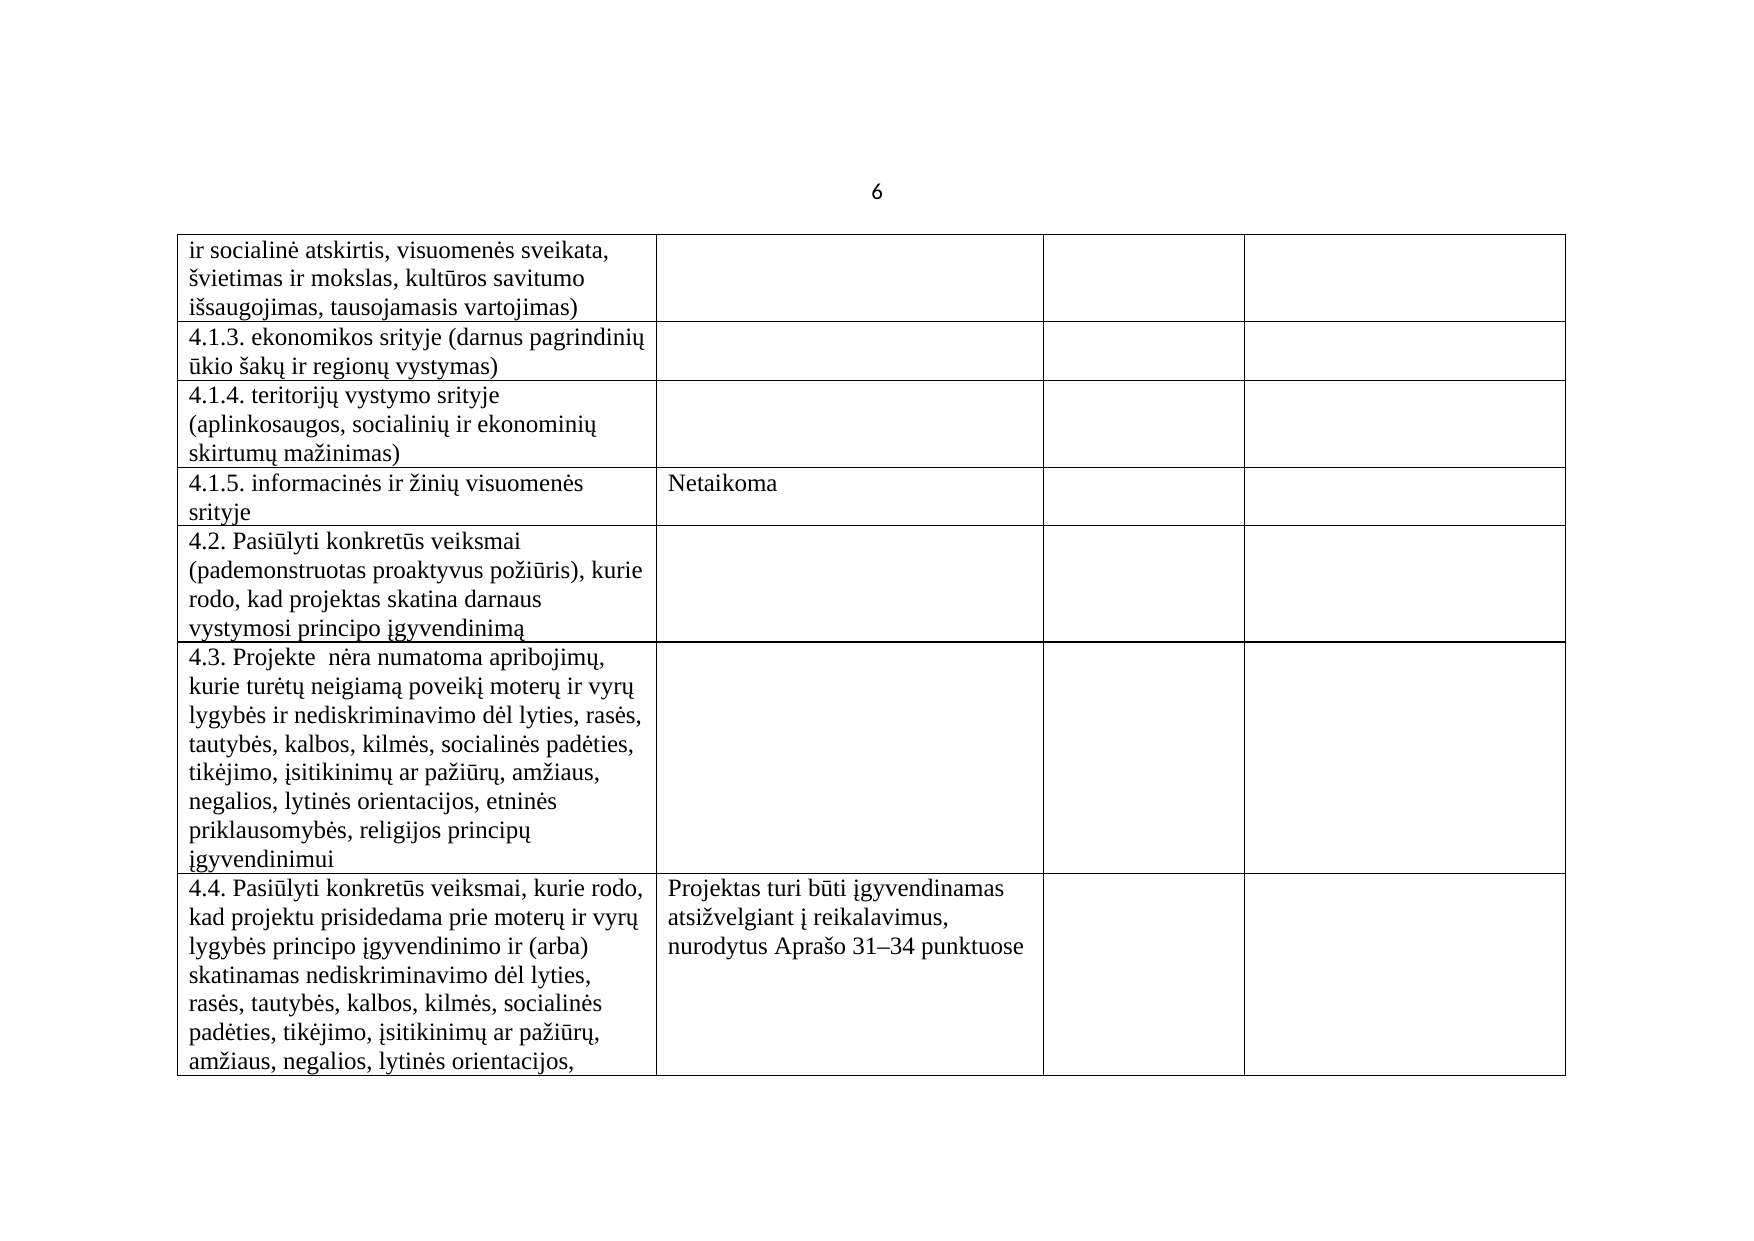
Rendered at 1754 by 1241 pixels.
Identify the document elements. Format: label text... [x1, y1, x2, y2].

table_cell Projektas turi būti įgyvendinamas atsižvelgiant į reikalavimus, nurodytus Aprašo 31–34 punktuose [657, 874, 1043, 1075]
table_cell [1245, 468, 1565, 525]
table_cell [1044, 235, 1244, 321]
table_cell [1044, 874, 1244, 1075]
table_cell [1245, 526, 1565, 641]
table_cell Netaikoma [657, 468, 1043, 525]
table_cell [1245, 381, 1565, 467]
table_cell ir socialinė atskirtis, visuomenės sveikata, švietimas ir mokslas, kultūros savitumo išsaugojimas, tausojamasis vartojimas) [178, 235, 656, 321]
table_cell [657, 322, 1043, 379]
table_cell 4.1.5. informacinės ir žinių visuomenės srityje [178, 468, 656, 525]
table_cell 4.3. Projekte nėra numatoma apribojimų, kurie turėtų neigiamą poveikį moterų ir vyrų lygybės ir nediskriminavimo dėl lyties, rasės, tautybės, kalbos, kilmės, socialinės padėties, tikėjimo, įsitikinimų ar pažiūrų, amžiaus, negalios, lytinės orientacijos, etninės priklausomybės, religijos principų įgyvendinimui [178, 643, 656, 872]
table_cell [1044, 526, 1244, 641]
table_cell [1044, 643, 1244, 872]
table_cell [1245, 322, 1565, 379]
table_cell [1245, 643, 1565, 872]
table_cell [1044, 381, 1244, 467]
table_cell 4.1.3. ekonomikos srityje (darnus pagrindinių ūkio šakų ir regionų vystymas) [178, 322, 656, 379]
table_cell [1245, 235, 1565, 321]
table_cell 4.4. Pasiūlyti konkretūs veiksmai, kurie rodo, kad projektu prisidedama prie moterų ir vyrų lygybės principo įgyvendinimo ir (arba) skatinamas nediskriminavimo dėl lyties, rasės, tautybės, kalbos, kilmės, socialinės padėties, tikėjimo, įsitikinimų ar pažiūrų, amžiaus, negalios, lytinės orientacijos, [178, 874, 656, 1075]
table_cell [1044, 468, 1244, 525]
table_cell 4.2. Pasiūlyti konkretūs veiksmai (pademonstruotas proaktyvus požiūris), kurie rodo, kad projektas skatina darnaus vystymosi principo įgyvendinimą [178, 526, 656, 641]
table_cell [657, 381, 1043, 467]
table_cell [1245, 874, 1565, 1075]
table_cell [657, 643, 1043, 872]
table_cell [1044, 322, 1244, 379]
table_cell [657, 526, 1043, 641]
table_cell [657, 235, 1043, 321]
table_cell 4.1.4. teritorijų vystymo srityje (aplinkosaugos, socialinių ir ekonominių skirtumų mažinimas) [178, 381, 656, 467]
